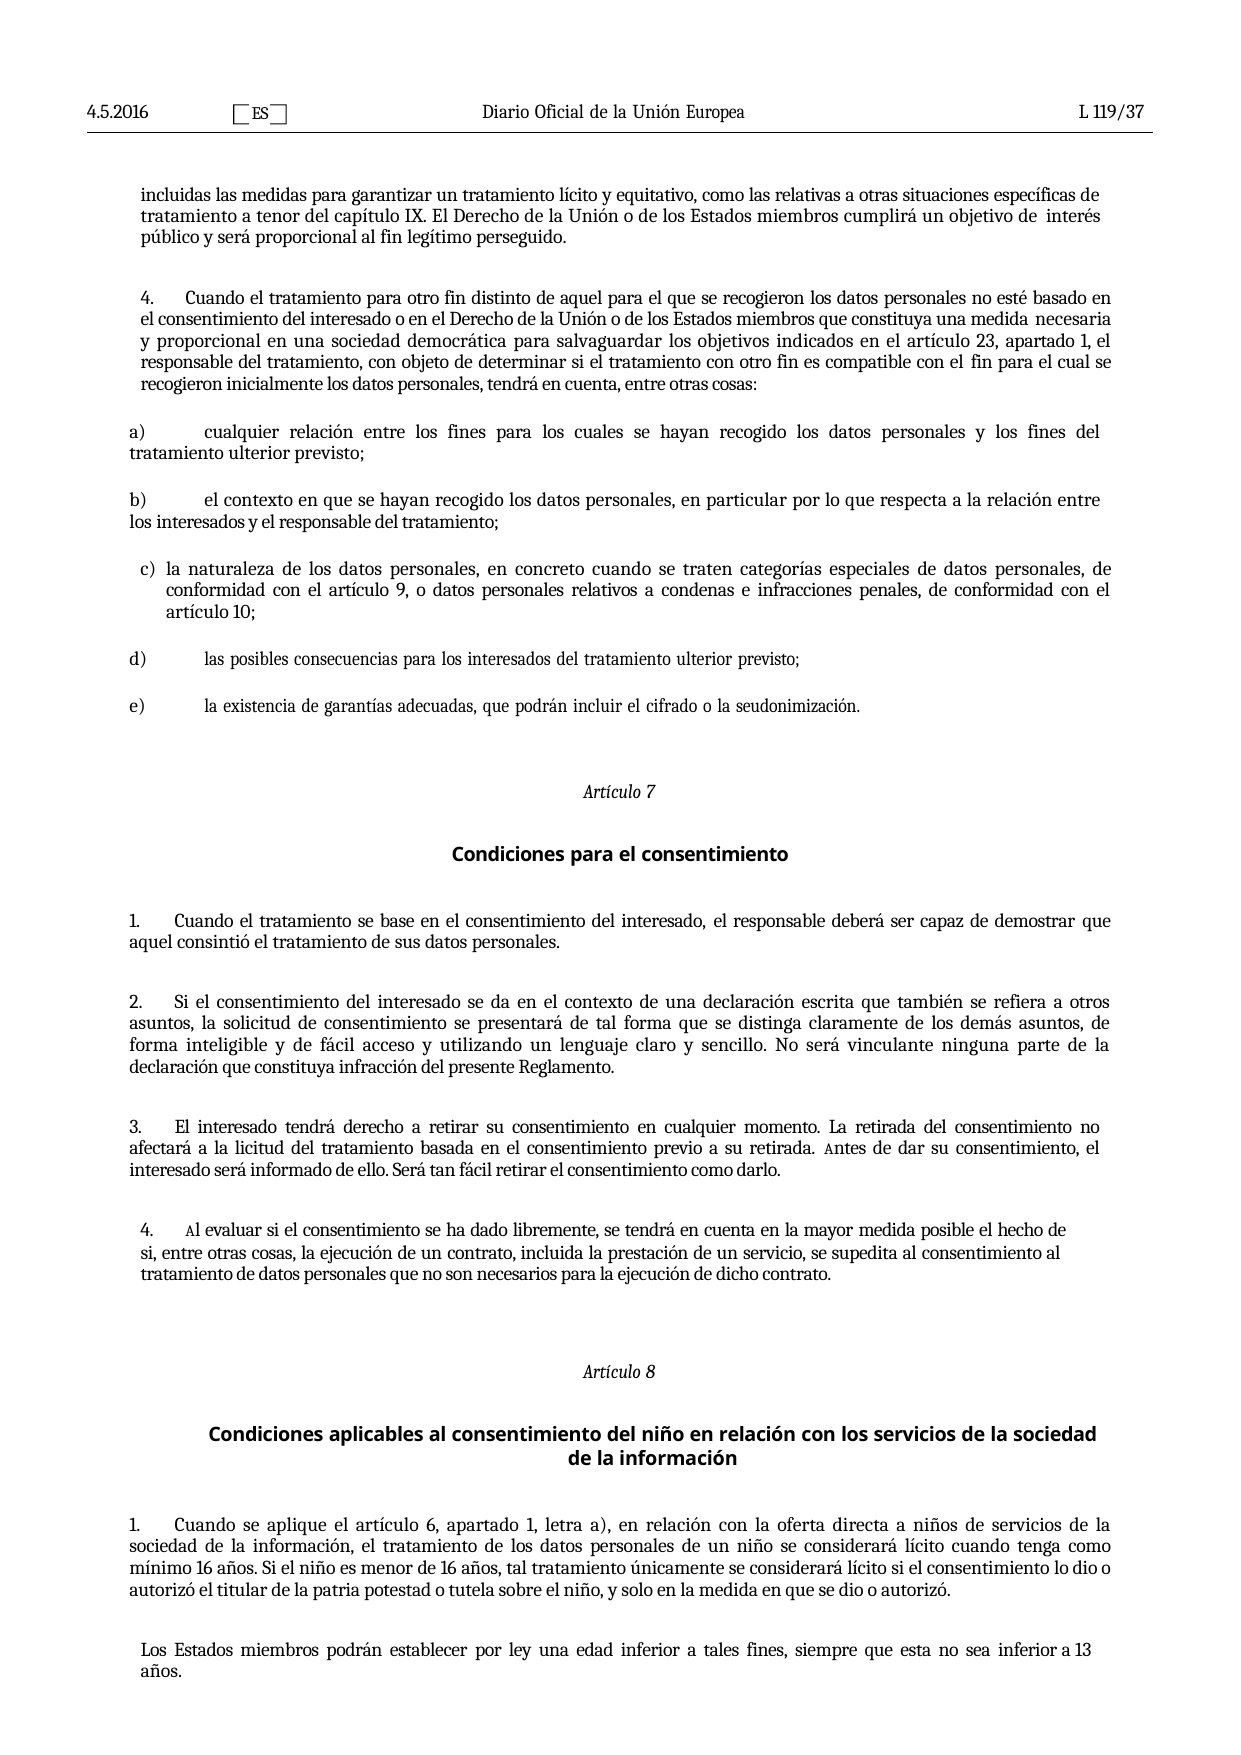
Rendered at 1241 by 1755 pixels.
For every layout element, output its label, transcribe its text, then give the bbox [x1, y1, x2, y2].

list la existencia de garantías adecuadas, que podrán incluir el cifrado o la seudonimización. [129, 695, 1111, 718]
text Los Estados miembros podrán establecer por ley una edad inferior a tales fines, siempre que esta no sea inferior a 13 años. [140, 1639, 1103, 1683]
list Cuando el tratamiento para otro fin distinto de aquel para el que se recogieron los datos personales no esté basado en el consentimiento del interesado o en el Derecho de la Unión o de los Estados miembros que constituya una medida necesaria y proporcional en una sociedad democrática para salvaguardar los objetivos indicados en el artículo 23, apartado 1, el responsable del tratamiento, con objeto de determinar si el tratamiento con otro fin es compatible con el fin para el cual se recogieron inicialmente los datos personales, tendrá en cuenta, entre otras cosas: [140, 287, 1111, 396]
list al evaluar si el consentimiento se ha dado libremente, se tendrá en cuenta en la mayor medida posible el hecho de [140, 1219, 1111, 1241]
list Cuando se aplique el artículo 6, apartado 1, letra a), en relación con la oferta directa a niños de servicios de la sociedad de la información, el tratamiento de los datos personales de un niño se considerará lícito cuando tenga como mínimo 16 años. Si el niño es menor de 16 años, tal tratamiento únicamente se considerará lícito si el consentimiento lo dio o autorizó el titular de la patria potestad o tutela sobre el niño, y solo en la medida en que se dio o autorizó. [129, 1514, 1111, 1601]
subtitle Condiciones aplicables al consentimiento del niño en relación con los servicios de la sociedad de la información [194, 1422, 1111, 1471]
list Cuando el tratamiento se base en el consentimiento del interesado, el responsable deberá ser capaz de demostrar que aquel consintió el tratamiento de sus datos personales. [129, 910, 1111, 953]
list el contexto en que se hayan recogido los datos personales, en particular por lo que respecta a la relación entre los interesados y el responsable del tratamiento; [129, 489, 1101, 533]
text Artículo 8 [194, 1360, 1047, 1383]
subtitle Condiciones para el consentimiento [194, 840, 1047, 867]
list El interesado tendrá derecho a retirar su consentimiento en cualquier momento. La retirada del consentimiento no afectará a la licitud del tratamiento basada en el consentimiento previo a su retirada. antes de dar su consentimiento, el interesado será informado de ello. Será tan fácil retirar el consentimiento como darlo. [129, 1116, 1101, 1182]
text Artículo 7 [194, 780, 1047, 803]
text incluidas las medidas para garantizar un tratamiento lícito y equitativo, como las relativas a otras situaciones específicas de tratamiento a tenor del capítulo IX. El Derecho de la Unión o de los Estados miembros cumplirá un objetivo de interés público y será proporcional al fin legítimo perseguido. [140, 184, 1101, 249]
list cualquier relación entre los fines para los cuales se hayan recogido los datos personales y los fines del tratamiento ulterior previsto; [129, 421, 1101, 464]
list las posibles consecuencias para los interesados del tratamiento ulterior previsto; [129, 648, 1111, 671]
list Si el consentimiento del interesado se da en el contexto de una declaración escrita que también se refiera a otros asuntos, la solicitud de consentimiento se presentará de tal forma que se distinga claramente de los demás asuntos, de forma inteligible y de fácil acceso y utilizando un lenguaje claro y sencillo. No será vinculante ninguna parte de la declaración que constituya infracción del presente Reglamento. [129, 991, 1111, 1078]
text si, entre otras cosas, la ejecución de un contrato, incluida la prestación de un servicio, se supedita al consentimiento al tratamiento de datos personales que no son necesarios para la ejecución de dicho contrato. [140, 1242, 1103, 1285]
list la naturaleza de los datos personales, en concreto cuando se traten categorías especiales de datos personales, de conformidad con el artículo 9, o datos personales relativos a condenas e infracciones penales, de conformidad con el artículo 10; [140, 558, 1111, 624]
